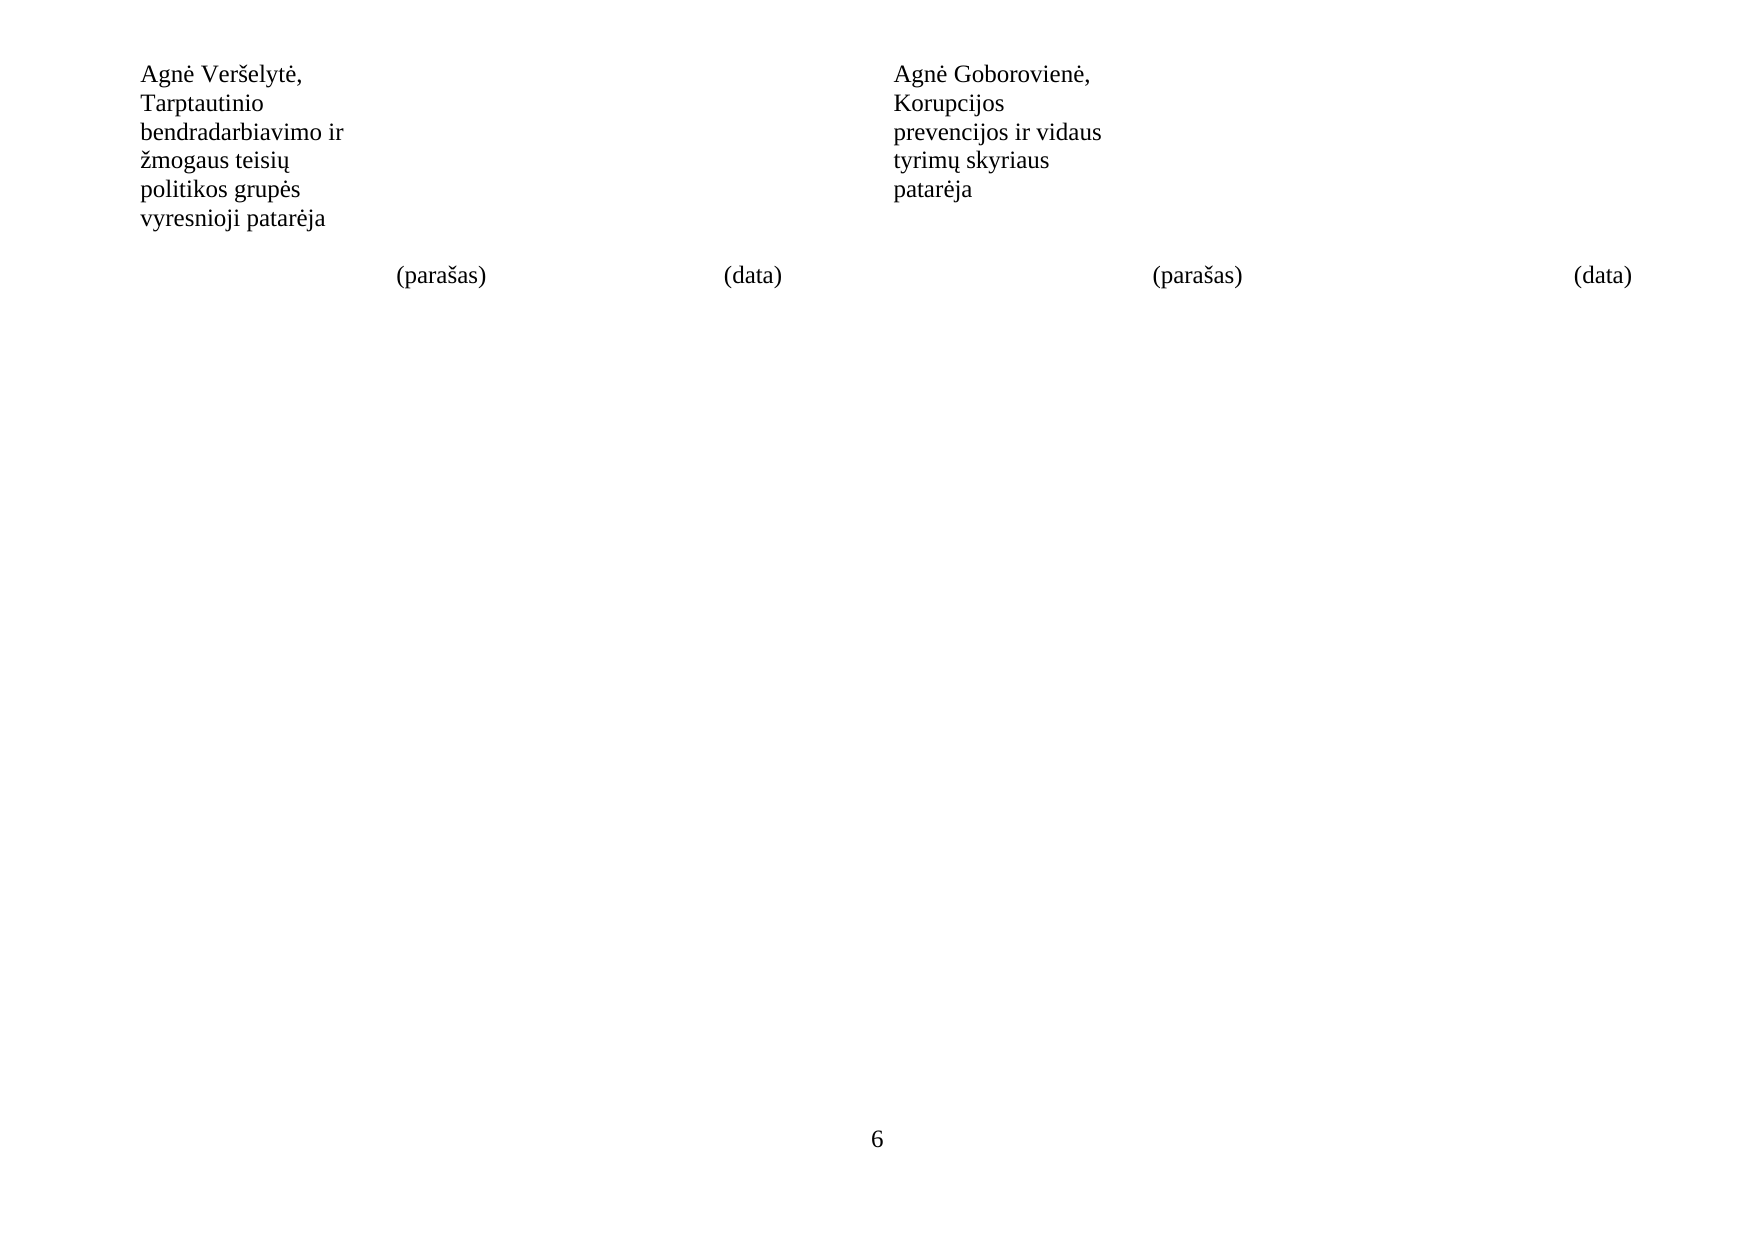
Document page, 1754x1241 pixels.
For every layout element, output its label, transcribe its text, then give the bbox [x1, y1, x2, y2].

table_cell [118, 59, 129, 232]
table_cell (parašas) (data) [385, 260, 882, 375]
table_cell [118, 232, 129, 260]
table_cell Agnė Goborovienė, Korupcijos prevencijos ir vidaus tyrimų skyriaus patarėja [882, 59, 1136, 232]
table_cell [385, 232, 882, 260]
table_cell [118, 260, 129, 375]
table_cell [1136, 232, 1727, 260]
table_cell [385, 59, 882, 232]
table_cell [882, 260, 1136, 375]
table_cell Agnė Veršelytė, Tarptautinio bendradarbiavimo ir žmogaus teisių politikos grupės vyresnioji patarėja [129, 59, 385, 232]
table_cell [882, 232, 1136, 260]
table_cell [129, 232, 385, 260]
table_cell (parašas) (data) [1136, 260, 1727, 375]
table_cell [1136, 59, 1727, 232]
table_cell [129, 260, 385, 375]
